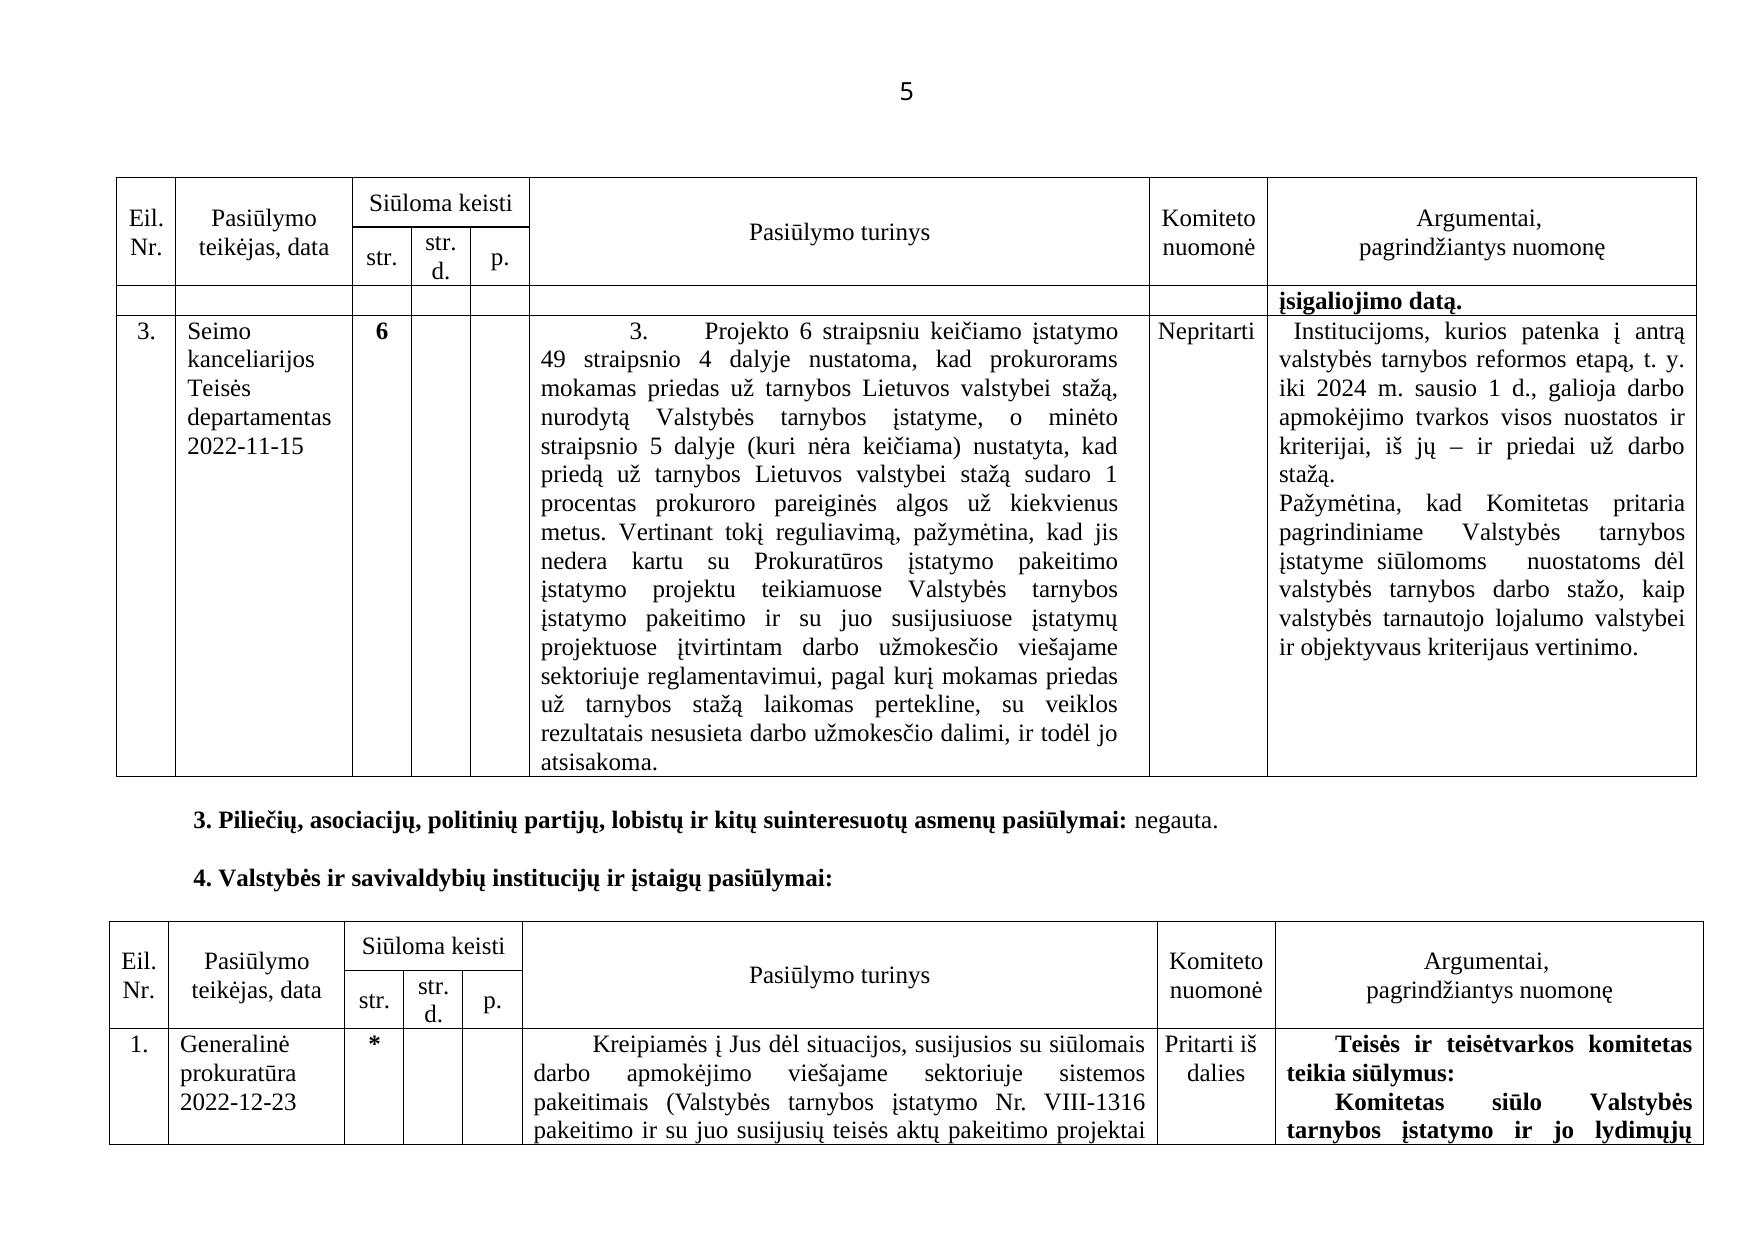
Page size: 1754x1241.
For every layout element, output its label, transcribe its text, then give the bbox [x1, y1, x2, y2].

table_cell Seimo kanceliarijos Teisės departamentas 2022-11-15 [176, 316, 352, 776]
table_cell Institucijoms, kurios patenka į antrą valstybės tarnybos reformos etapą, t. y. iki 2024 m. sausio 1 d., galioja darbo apmokėjimo tvarkos visos nuostatos ir kriterijai, iš jų – ir priedai už darbo stažą. Pažymėtina, kad Komitetas pritaria pagrindiniame Valstybės tarnybos įstatyme siūlomoms nuostatoms dėl valstybės tarnybos darbo stažo, kaip valstybės tarnautojo lojalumo valstybei ir objektyvaus kriterijaus vertinimo. [1268, 316, 1696, 776]
table_cell p. [471, 228, 529, 285]
table_header Pasiūlymo turinys [523, 922, 1157, 1028]
table_cell Nepritarti [1150, 316, 1267, 776]
table_cell str. [353, 228, 411, 285]
table_cell Kreipiamės į Jus dėl situacijos, susijusios su siūlomais darbo apmokėjimo viešajame sektoriuje sistemos pakeitimais (Valstybės tarnybos įstatymo Nr. VIII-1316 pakeitimo ir su juo susijusių teisės aktų pakeitimo projektai [523, 1029, 1157, 1144]
table_cell p. [463, 971, 522, 1028]
table_cell str. d. [412, 228, 470, 285]
table_cell [353, 286, 411, 315]
subtitle 3. Piliečių, asociacijų, politinių partijų, lobistų ir kitų suinteresuotų asmenų pasiūlymai: negauta. [118, 806, 1695, 834]
table_cell įsigaliojimo datą. [1268, 286, 1696, 315]
table_header Eil. Nr. [110, 922, 168, 1028]
table_cell str. [345, 971, 403, 1028]
table_cell str. d. [404, 971, 462, 1028]
table_cell Teisės ir teisėtvarkos komitetas teikia siūlymus: Komitetas siūlo Valstybės tarnybos įstatymo ir jo lydimųjų [1276, 1029, 1703, 1144]
table_header Komiteto nuomonė [1158, 922, 1275, 1028]
table_header Komiteto nuomonė [1150, 178, 1267, 285]
table_header Pasiūlymo teikėjas, data [176, 178, 352, 285]
table_cell Pritarti iš dalies [1158, 1029, 1275, 1144]
table_cell 3. Projekto 6 straipsniu keičiamo įstatymo 49 straipsnio 4 dalyje nustatoma, kad prokurorams mokamas priedas už tarnybos Lietuvos valstybei stažą, nurodytą Valstybės tarnybos įstatyme, o minėto straipsnio 5 dalyje (kuri nėra keičiama) nustatyta, kad priedą už tarnybos Lietuvos valstybei stažą sudaro 1 procentas prokuroro pareiginės algos už kiekvienus metus. Vertinant tokį reguliavimą, pažymėtina, kad jis nedera kartu su Prokuratūros įstatymo pakeitimo įstatymo projektu teikiamuose Valstybės tarnybos įstatymo pakeitimo ir su juo susijusiuose įstatymų projektuose įtvirtintam darbo užmokesčio viešajame sektoriuje reglamentavimui, pagal kurį mokamas priedas už tarnybos stažą laikomas pertekline, su veiklos rezultatais nesusieta darbo užmokesčio dalimi, ir todėl jo atsisakoma. [530, 316, 1149, 776]
table_cell [1150, 286, 1267, 315]
table_header Eil. Nr. [117, 178, 175, 285]
table_cell [412, 286, 470, 315]
table_cell * [345, 1029, 403, 1144]
table_cell Generalinė prokuratūra 2022-12-23 [169, 1029, 344, 1144]
table_cell 3. [117, 316, 175, 776]
table_cell 1. [110, 1029, 168, 1144]
table_cell [412, 316, 470, 776]
table_cell 6 [353, 316, 411, 776]
table_cell [404, 1029, 462, 1144]
table_cell [471, 286, 529, 315]
table_cell [117, 286, 175, 315]
table_header Siūloma keisti [345, 922, 522, 970]
table_header Argumentai, pagrindžiantys nuomonę [1268, 178, 1696, 285]
table_header Pasiūlymo teikėjas, data [169, 922, 344, 1028]
table_header Pasiūlymo turinys [530, 178, 1149, 285]
subtitle 4. Valstybės ir savivaldybių institucijų ir įstaigų pasiūlymai: [118, 863, 1695, 892]
table_cell [471, 316, 529, 776]
table_header Argumentai, pagrindžiantys nuomonę [1276, 922, 1703, 1028]
table_cell [463, 1029, 522, 1144]
table_header Siūloma keisti [353, 178, 529, 226]
table_cell [176, 286, 352, 315]
